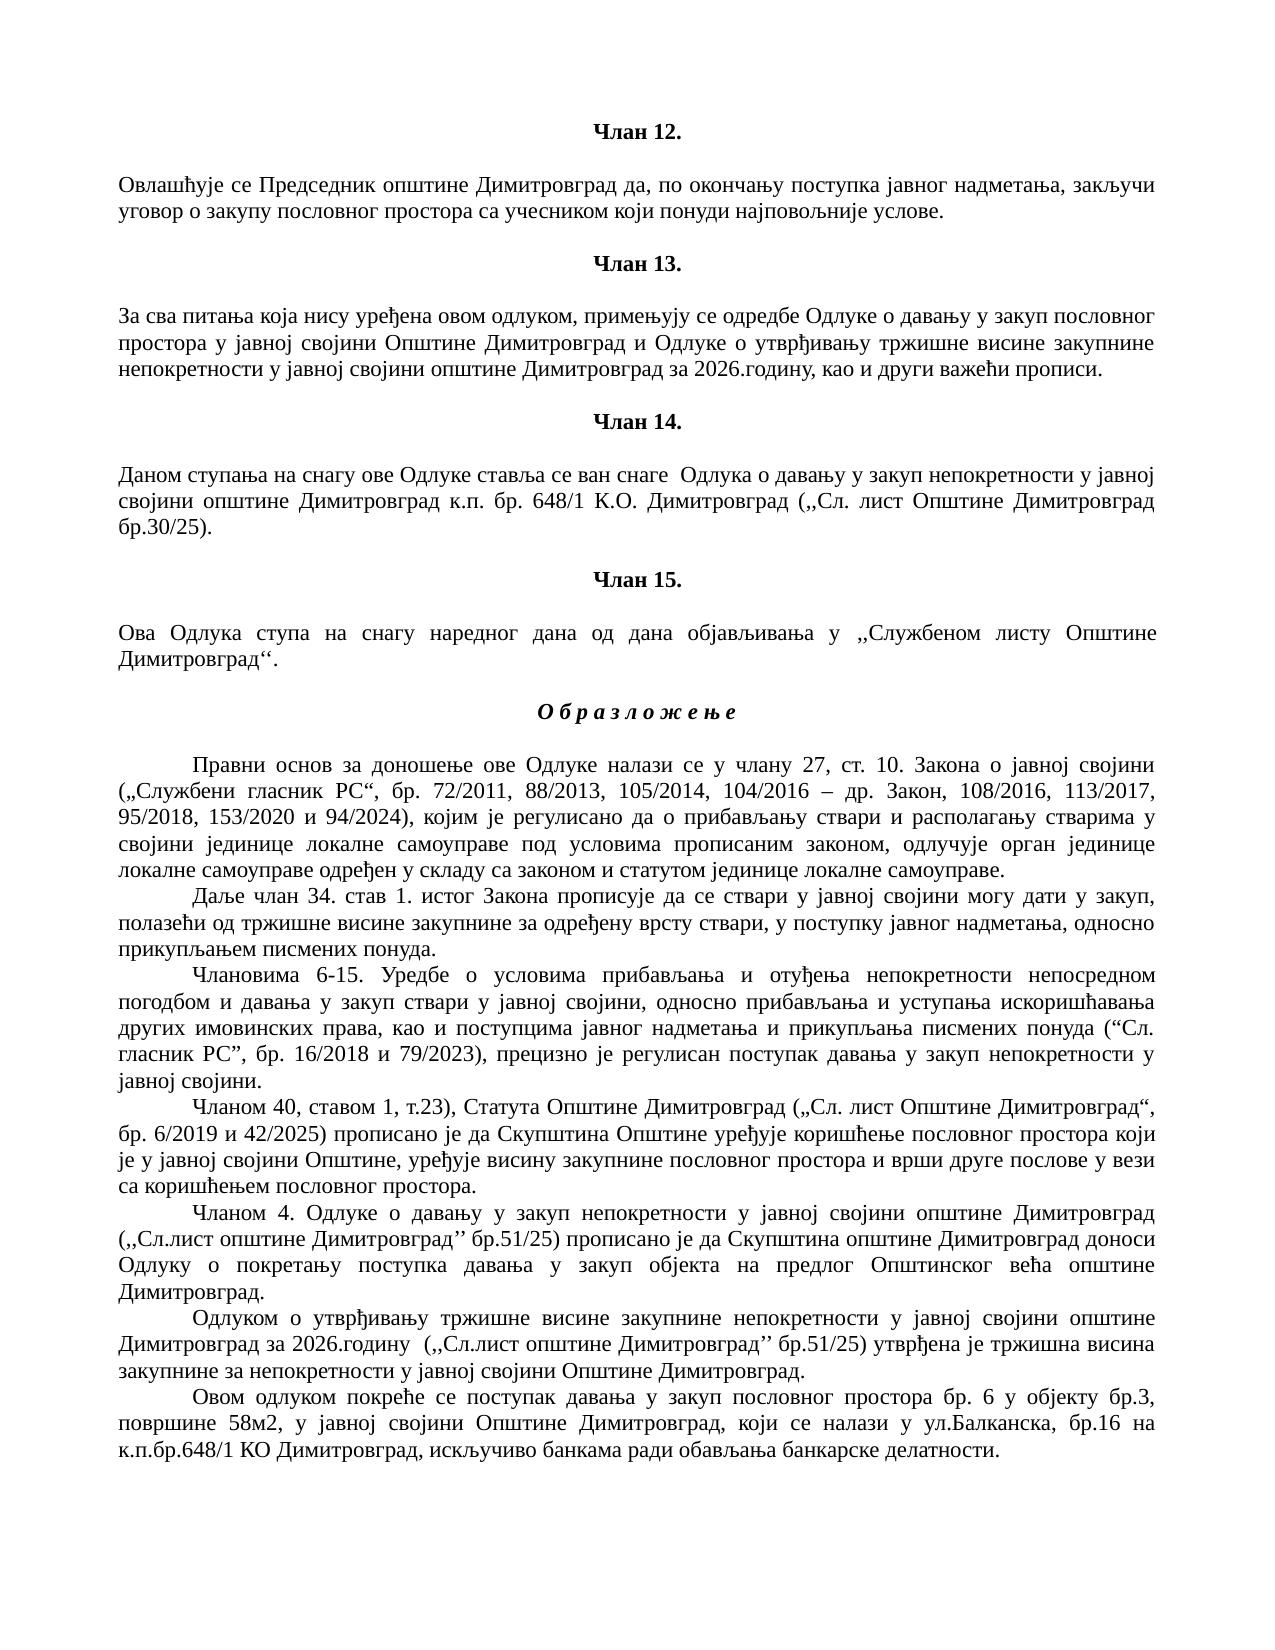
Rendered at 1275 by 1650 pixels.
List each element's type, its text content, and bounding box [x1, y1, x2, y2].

text Члановима 6-15. Уредбе о условима прибављања и отуђења непокретности непосредном погодбом и давања у закуп ствари у јавној својини, односно прибављања и уступања искоришћавања других имовинских права, као и поступцима јавног надметања и прикупљања писмених понуда (“Сл. гласник РС”, бр. 16/2018 и 79/2023), прецизно је регулисан поступак давања у закуп непокретности у јавној својини. [118, 961, 1157, 1093]
text Чланом 4. Одлуке о давању у закуп непокретности у јавној својини општине Димитровград (,,Сл.лист општине Димитровград’’ бр.51/25) прописано је да Скупштина општине Димитровград доноси Одлуку о покретању поступка давања у закуп објекта на предлог Општинског већа општине Димитровград. [118, 1199, 1157, 1304]
text Овлашћује се Председник општине Димитровград да, по окончању поступка јавног надметања, закључи уговор о закупу пословног простора са учесником који понуди најповољније услове. [118, 171, 1157, 223]
text Чланом 40, ставом 1, т.23), Статута Општине Димитровград („Сл. лист Општине Димитровград“, бр. 6/2019 и 42/2025) прописано је да Скупштина Општине уређује коришћење пословног простора који је у јавној својини Општине, уређује висину закупнине пословног простора и врши друге послове у вези са коришћењем пословног простора. [118, 1093, 1157, 1199]
text Члан 14. [118, 408, 1157, 434]
text О б р а з л о ж е њ е [118, 698, 1157, 724]
text Даље члан 34. став 1. истог Закона прописује да се ствари у јавној својини могу дати у закуп, полазећи од тржишне висине закупнине за одређену врсту ствари, у поступку јавног надметања, односно прикупљањем писмених понуда. [118, 882, 1157, 961]
text Одлуком о утврђивању тржишне висине закупнине непокретности у јавној својини општине Димитровград за 2026.годину (,,Сл.лист општине Димитровград’’ бр.51/25) утврђена је тржишна висина закупнине за непокретности у јавној својини Општине Димитровград. [118, 1304, 1157, 1383]
text Члан 12. [118, 118, 1157, 144]
text За сва питања која нису уређена овом одлуком, примењују се одредбе Одлуке о давању у закуп пословног простора у јавној својини Општине Димитровград и Одлуке о утврђивању тржишне висине закупнине непокретности у јавној својини општине Димитровград за 2026.годину, као и други важећи прописи. [118, 303, 1157, 382]
text Даном ступања на снагу ове Одлуке ставља се ван снаге Одлука о давању у закуп непокретности у јавној својини општине Димитровград к.п. бр. 648/1 К.О. Димитровград (,,Сл. лист Општине Димитровград бр.30/25). [118, 461, 1157, 540]
text Овом одлуком покреће се поступак давања у закуп пословног простора бр. 6 у објекту бр.3, површине 58м2, у јавној својини Општине Димитровград, који се налази у ул.Балканска, бр.16 на к.п.бр.648/1 КО Димитровград, искључиво банкама ради обављања банкарске делатности. [118, 1383, 1157, 1462]
text Члан 13. [118, 250, 1157, 276]
text Правни основ за доношење ове Одлуке налази се у члану 27, ст. 10. Закона о јавној својини („Службени гласник РС“, бр. 72/2011, 88/2013, 105/2014, 104/2016 – др. Закон, 108/2016, 113/2017, 95/2018, 153/2020 и 94/2024), којим је регулисано да о прибављању ствари и располагању стварима у својини јединице локалне самоуправе под условима прописаним законом, одлучује орган јединице локалне самоуправе одређен у складу са законом и статутом јединице локалне самоуправе. [118, 751, 1157, 882]
text Члан 15. [118, 566, 1157, 592]
text Ова Одлука ступа на снагу наредног дана од дана објављивања у ,,Службеном листу Општине Димитровград‘‘. [118, 619, 1157, 672]
